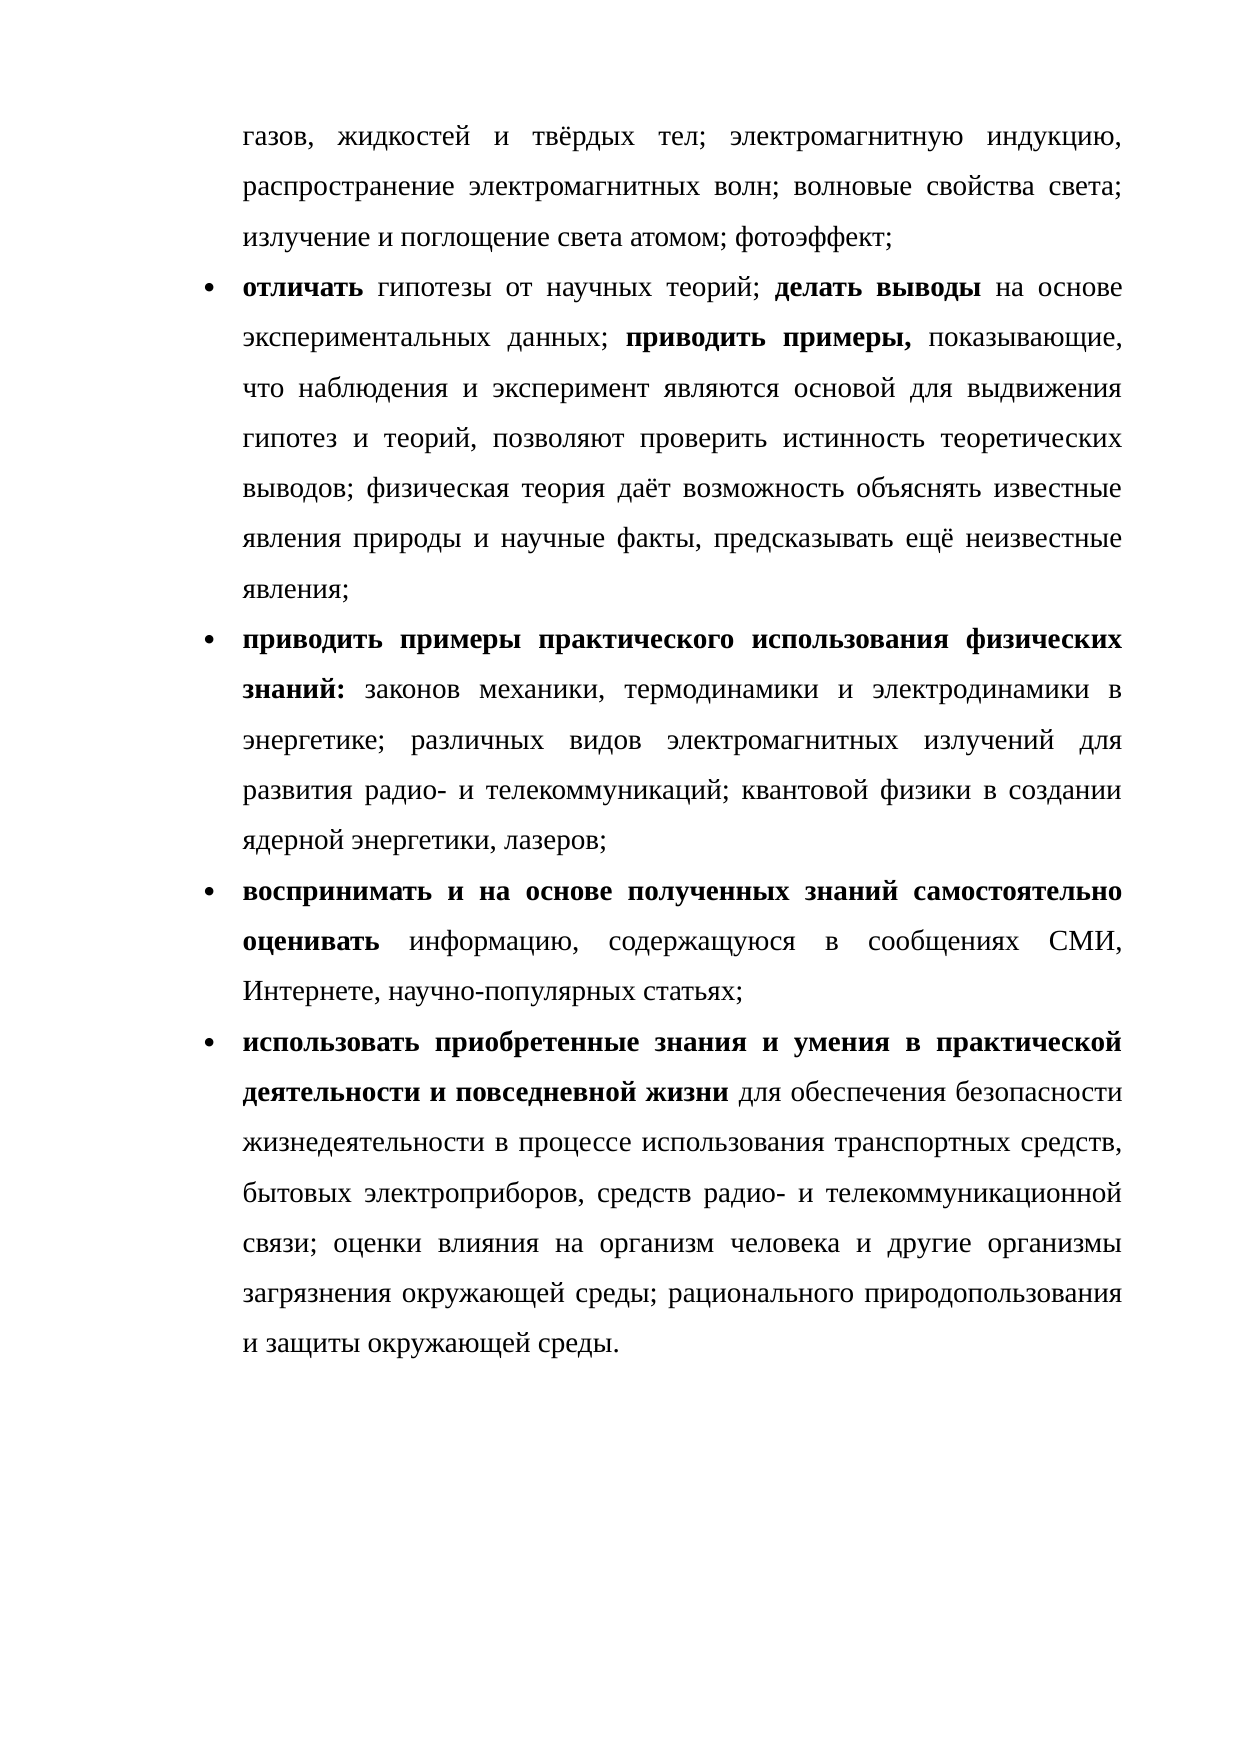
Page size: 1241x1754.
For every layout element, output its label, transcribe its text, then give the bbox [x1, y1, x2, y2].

list использовать приобретенные знания и умения в практической деятельности и повседневной жизни для обеспечения безопасности жизнедеятельности в процессе использования транспортных средств, бытовых электроприборов, средств радио- и телекоммуникационной связи; оценки влияния на организм человека и другие организмы загрязнения окружающей среды; рационального природопользования и защиты окружающей среды. [205, 1024, 1123, 1359]
list приводить примеры практического использования физических знаний: законов механики, термодинамики и электродинамики в энергетике; различных видов электромагнитных излучений для развития радио- и телекоммуникаций; квантовой физики в создании ядерной энергетики, лазеров; [205, 621, 1123, 856]
list газов, жидкостей и твёрдых тел; электромагнитную индукцию, распространение электромагнитных волн; волновые свойства света; излучение и поглощение света атомом; фотоэффект; [205, 118, 1123, 252]
list воспринимать и на основе полученных знаний самостоятельно оценивать информацию, содержащуюся в сообщениях СМИ, Интернете, научно-популярных статьях; [205, 873, 1123, 1007]
list отличать гипотезы от научных теорий; делать выводы на основе экспериментальных данных; приводить примеры, показывающие, что наблюдения и эксперимент являются основой для выдвижения гипотез и теорий, позволяют проверить истинность теоретических выводов; физическая теория даёт возможность объяснять известные явления природы и научные факты, предсказывать ещё неизвестные явления; [205, 269, 1123, 604]
